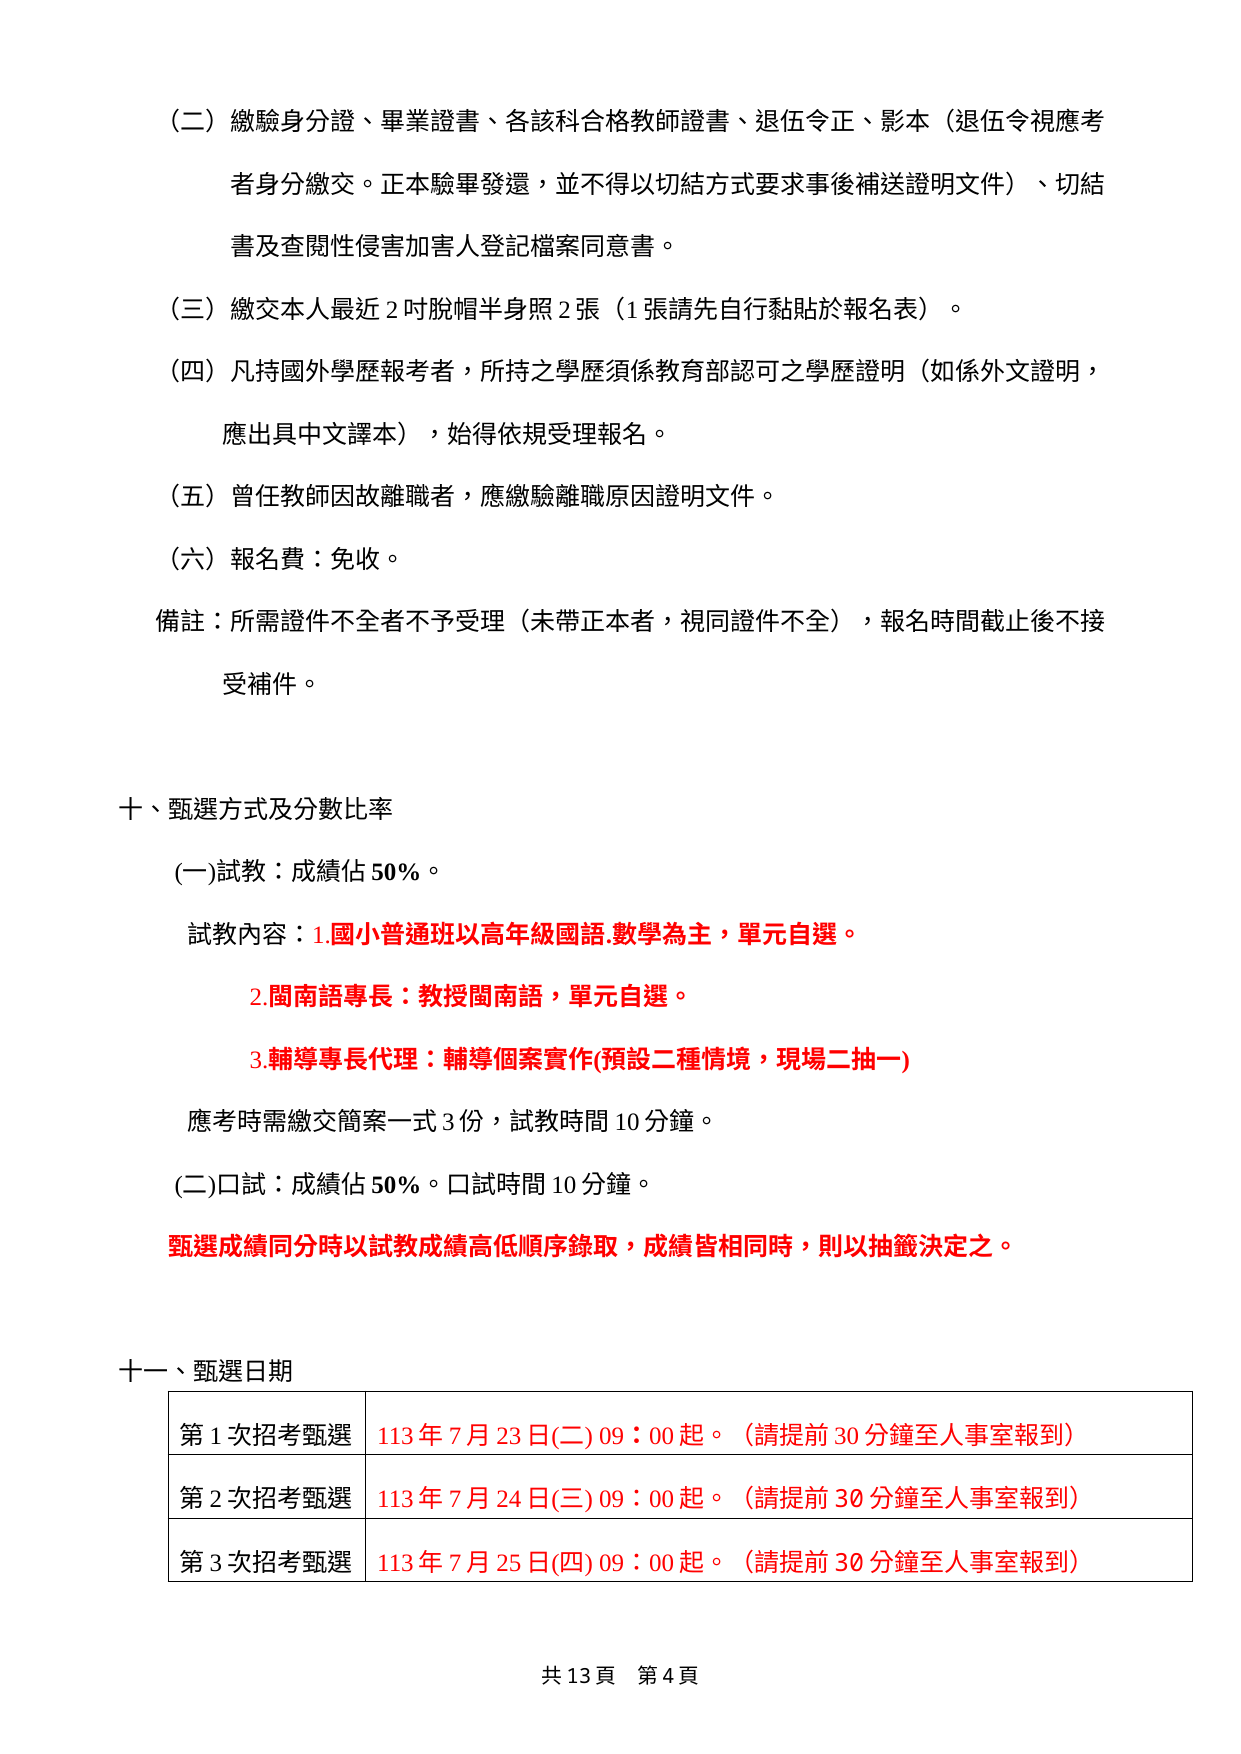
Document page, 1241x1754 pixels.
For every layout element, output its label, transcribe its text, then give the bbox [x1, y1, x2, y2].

text 備註：所需證件不全者不予受理（未帶正本者，視同證件不全），報名時間截止後不接受補件。 [156, 578, 1122, 703]
table_cell 第2次招考甄選 [169, 1455, 365, 1518]
table_header 113年7月23日(二) 09：00起。（請提前30分鐘至人事室報到） [366, 1392, 1192, 1454]
table_cell 113年7月24日(三) 09：00起。（請提前30分鐘至人事室報到） [366, 1455, 1192, 1518]
text 3.輔導專長代理：輔導個案實作(預設二種情境，現場二抽一) [168, 1016, 1122, 1078]
text 試教內容：1.國小普通班以高年級國語.數學為主，單元自選。 [168, 891, 1122, 953]
text 十、甄選方式及分數比率 [118, 766, 1122, 828]
text （五）曾任教師因故離職者，應繳驗離職原因證明文件。 [156, 453, 1122, 516]
text （六）報名費：免收。 [156, 516, 1122, 578]
text 應考時需繳交簡案一式3份，試教時間10分鐘。 [168, 1078, 1122, 1141]
text （二）繳驗身分證、畢業證書、各該科合格教師證書、退伍令正、影本（退伍令視應考者身分繳交。正本驗畢發還，並不得以切結方式要求事後補送證明文件）、切結書及查閱性侵害加害人登記檔案同意書。 [156, 78, 1122, 266]
text （三）繳交本人最近2吋脫帽半身照2張（1張請先自行黏貼於報名表）。 [156, 266, 1122, 328]
text 十一、甄選日期 [118, 1328, 1122, 1391]
text (一)試教：成績佔50%。 [168, 828, 1122, 891]
table_cell 113年7月25日(四) 09：00起。（請提前30分鐘至人事室報到） [366, 1519, 1192, 1581]
text 2.閩南語專長：教授閩南語，單元自選。 [168, 953, 1122, 1016]
table_cell 第3次招考甄選 [169, 1519, 365, 1581]
text 甄選成績同分時以試教成績高低順序錄取，成績皆相同時，則以抽籤決定之。 [168, 1203, 1122, 1266]
text (二)口試：成績佔50%。口試時間10分鐘。 [168, 1141, 1122, 1203]
text （四）凡持國外學歷報考者，所持之學歷須係教育部認可之學歷證明（如係外文證明，應出具中文譯本），始得依規受理報名。 [156, 328, 1122, 453]
table_header 第1次招考甄選 [169, 1392, 365, 1454]
